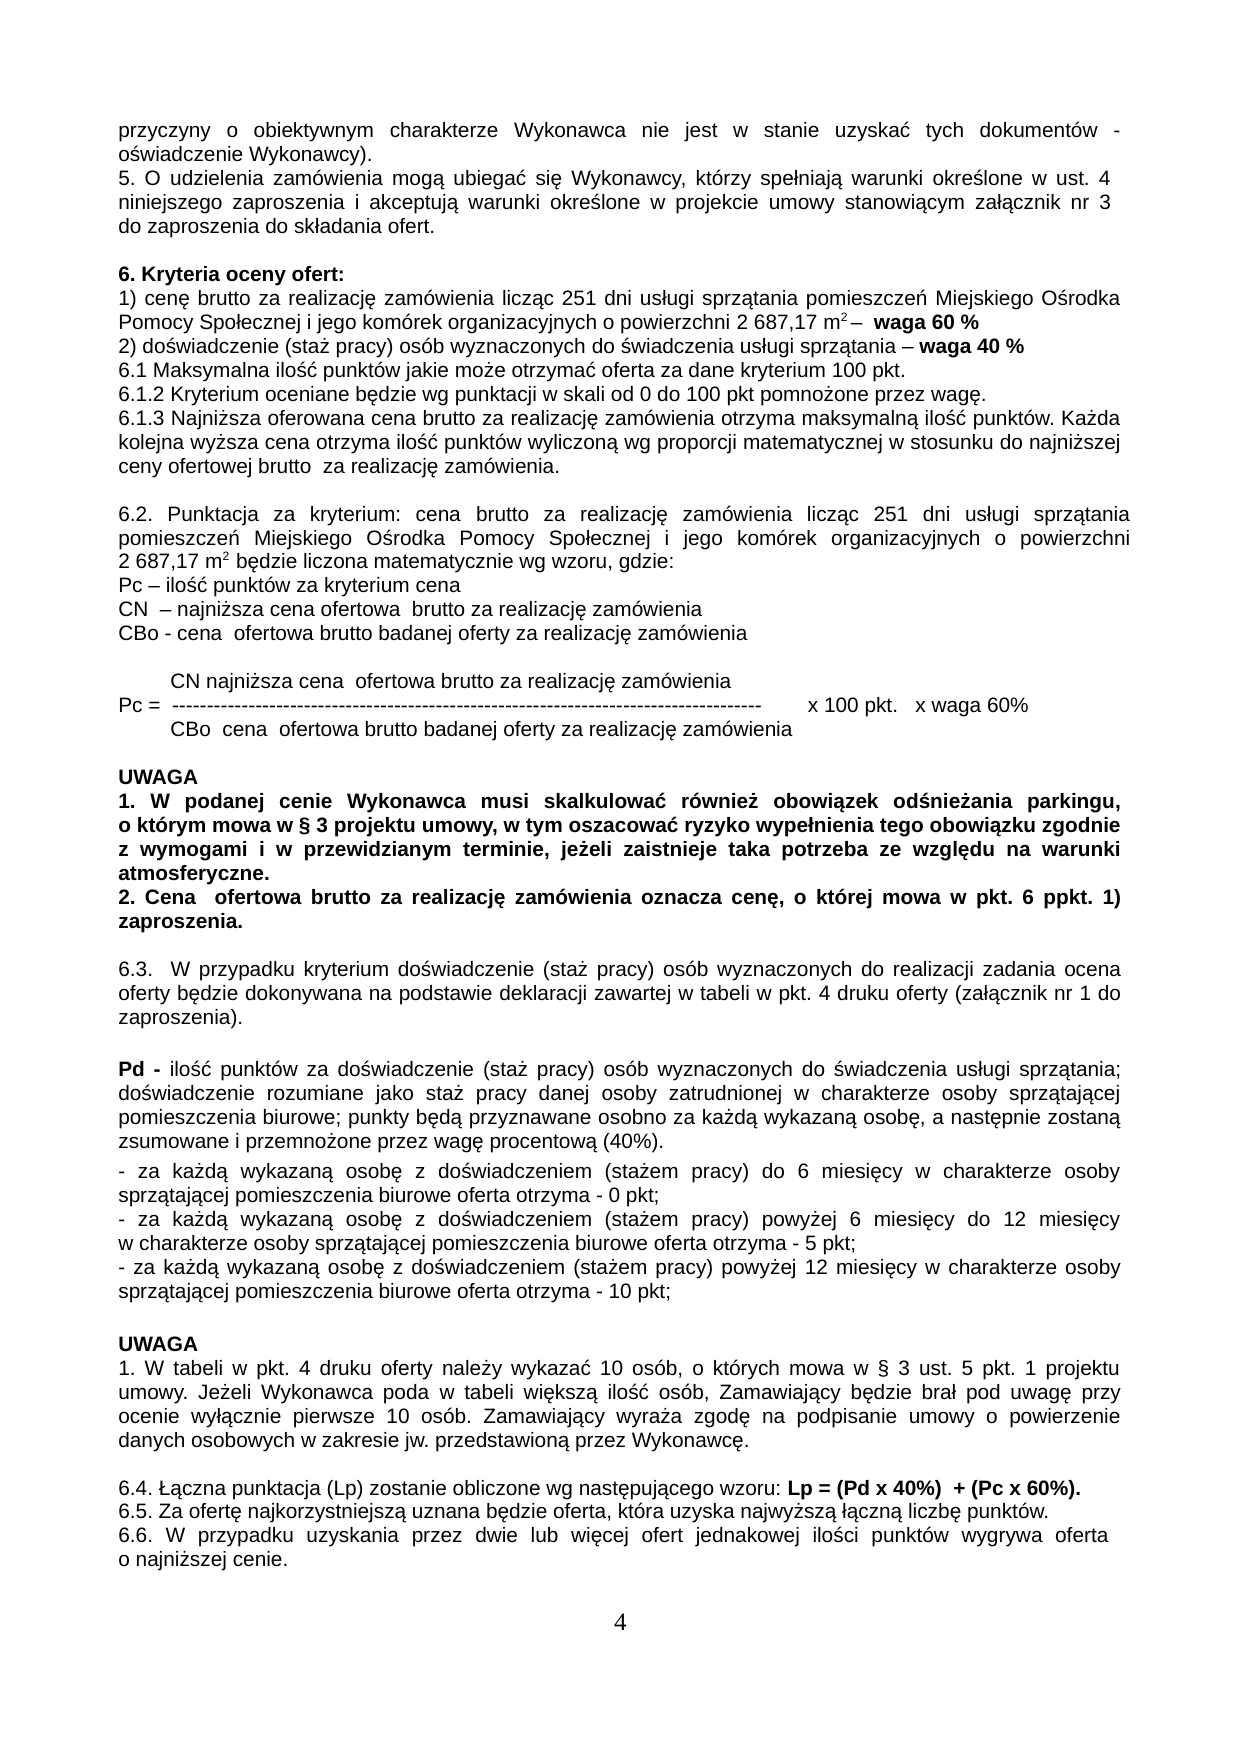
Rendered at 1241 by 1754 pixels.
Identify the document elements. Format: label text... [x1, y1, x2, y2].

text Pc – ilość punktów za kryterium cena [118, 573, 1131, 597]
text 6.1.3 Najniższa oferowana cena brutto za realizację zamówienia otrzyma maksymalną ilość punktów. Każda kolejna wyższa cena otrzyma ilość punktów wyliczoną wg proporcji matematycznej w stosunku do najniższej ceny ofertowej brutto za realizację zamówienia. [118, 406, 1122, 477]
text UWAGA [118, 1332, 1122, 1356]
text 6.5. Za ofertę najkorzystniejszą uznana będzie oferta, która uzyska najwyższą łączną liczbę punktów. [118, 1499, 1122, 1523]
text 1. W tabeli w pkt. 4 druku oferty należy wykazać 10 osób, o których mowa w § 3 ust. 5 pkt. 1 projektu umowy. Jeżeli Wykonawca poda w tabeli większą ilość osób, Zamawiający będzie brał pod uwagę przy ocenie wyłącznie pierwsze 10 osób. Zamawiający wyraża zgodę na podpisanie umowy o powierzenie danych osobowych w zakresie jw. przedstawioną przez Wykonawcę. [118, 1356, 1122, 1451]
text 1) cenę brutto za realizację zamówienia licząc 251 dni usługi sprzątania pomieszczeń Miejskiego Ośrodka Pomocy Społecznej i jego komórek organizacyjnych o powierzchni 2 687,17 m2 – waga 60 % [118, 286, 1122, 334]
text 6.6. W przypadku uzyskania przez dwie lub więcej ofert jednakowej ilości punktów wygrywa oferta o najniższej cenie. [118, 1523, 1122, 1571]
text 6. Kryteria oceny ofert: [118, 262, 1122, 286]
text - za każdą wykazaną osobę z doświadczeniem (stażem pracy) powyżej 6 miesięcy do 12 miesięcy w charakterze osoby sprzątającej pomieszczenia biurowe oferta otrzyma - 5 pkt; [118, 1207, 1122, 1255]
text Pd - ilość punktów za doświadczenie (staż pracy) osób wyznaczonych do świadczenia usługi sprzątania; doświadczenie rozumiane jako staż pracy danej osoby zatrudnionej w charakterze osoby sprzątającej pomieszczenia biurowe; punkty będą przyznawane osobno za każdą wykazaną osobę, a następnie zostaną zsumowane i przemnożone przez wagę procentową (40%). [118, 1057, 1122, 1153]
text przyczyny o obiektywnym charakterze Wykonawca nie jest w stanie uzyskać tych dokumentów - oświadczenie Wykonawcy). [118, 118, 1122, 166]
text CBo - cena ofertowa brutto badanej oferty za realizację zamówienia [118, 621, 1122, 645]
text CN – najniższa cena ofertowa brutto za realizację zamówienia [118, 597, 1122, 621]
text 2. Cena ofertowa brutto za realizację zamówienia oznacza cenę, o której mowa w pkt. 6 ppkt. 1) zaproszenia. [118, 885, 1122, 933]
text UWAGA [118, 765, 1122, 789]
text CN najniższa cena ofertowa brutto za realizację zamówienia [118, 669, 1122, 693]
text 5. O udzielenia zamówienia mogą ubiegać się Wykonawcy, którzy spełniają warunki określone w ust. 4 niniejszego zaproszenia i akceptują warunki określone w projekcie umowy stanowiącym załącznik nr 3 do zaproszenia do składania ofert. [118, 166, 1122, 238]
text 6.3. W przypadku kryterium doświadczenie (staż pracy) osób wyznaczonych do realizacji zadania ocena oferty będzie dokonywana na podstawie deklaracji zawartej w tabeli w pkt. 4 druku oferty (załącznik nr 1 do zaproszenia). [118, 957, 1122, 1028]
text CBo cena ofertowa brutto badanej oferty za realizację zamówienia [118, 717, 1122, 741]
text 6.1 Maksymalna ilość punktów jakie może otrzymać oferta za dane kryterium 100 pkt. [118, 358, 1122, 382]
text Pc = ------------------------------------------------------------------------------------- x 100 pkt. x waga 60% [118, 693, 1122, 717]
text 2) doświadczenie (staż pracy) osób wyznaczonych do świadczenia usługi sprzątania – waga 40 % [118, 334, 1122, 358]
text 6.4. Łączna punktacja (Lp) zostanie obliczone wg następującego wzoru: Lp = (Pd x 40%) + (Pc x 60%). [118, 1475, 1131, 1499]
text - za każdą wykazaną osobę z doświadczeniem (stażem pracy) powyżej 12 miesięcy w charakterze osoby sprzątającej pomieszczenia biurowe oferta otrzyma - 10 pkt; [118, 1255, 1122, 1303]
text 6.2. Punktacja za kryterium: cena brutto za realizację zamówienia licząc 251 dni usługi sprzątania pomieszczeń Miejskiego Ośrodka Pomocy Społecznej i jego komórek organizacyjnych o powierzchni 2 687,17 m2 będzie liczona matematycznie wg wzoru, gdzie: [118, 501, 1131, 573]
text 1. W podanej cenie Wykonawca musi skalkulować również obowiązek odśnieżania parkingu, o którym mowa w § 3 projektu umowy, w tym oszacować ryzyko wypełnienia tego obowiązku zgodnie z wymogami i w przewidzianym terminie, jeżeli zaistnieje taka potrzeba ze względu na warunki atmosferyczne. [118, 789, 1122, 885]
text - za każdą wykazaną osobę z doświadczeniem (stażem pracy) do 6 miesięcy w charakterze osoby sprzątającej pomieszczenia biurowe oferta otrzyma - 0 pkt; [118, 1159, 1122, 1207]
text 6.1.2 Kryterium oceniane będzie wg punktacji w skali od 0 do 100 pkt pomnożone przez wagę. [118, 382, 1122, 406]
